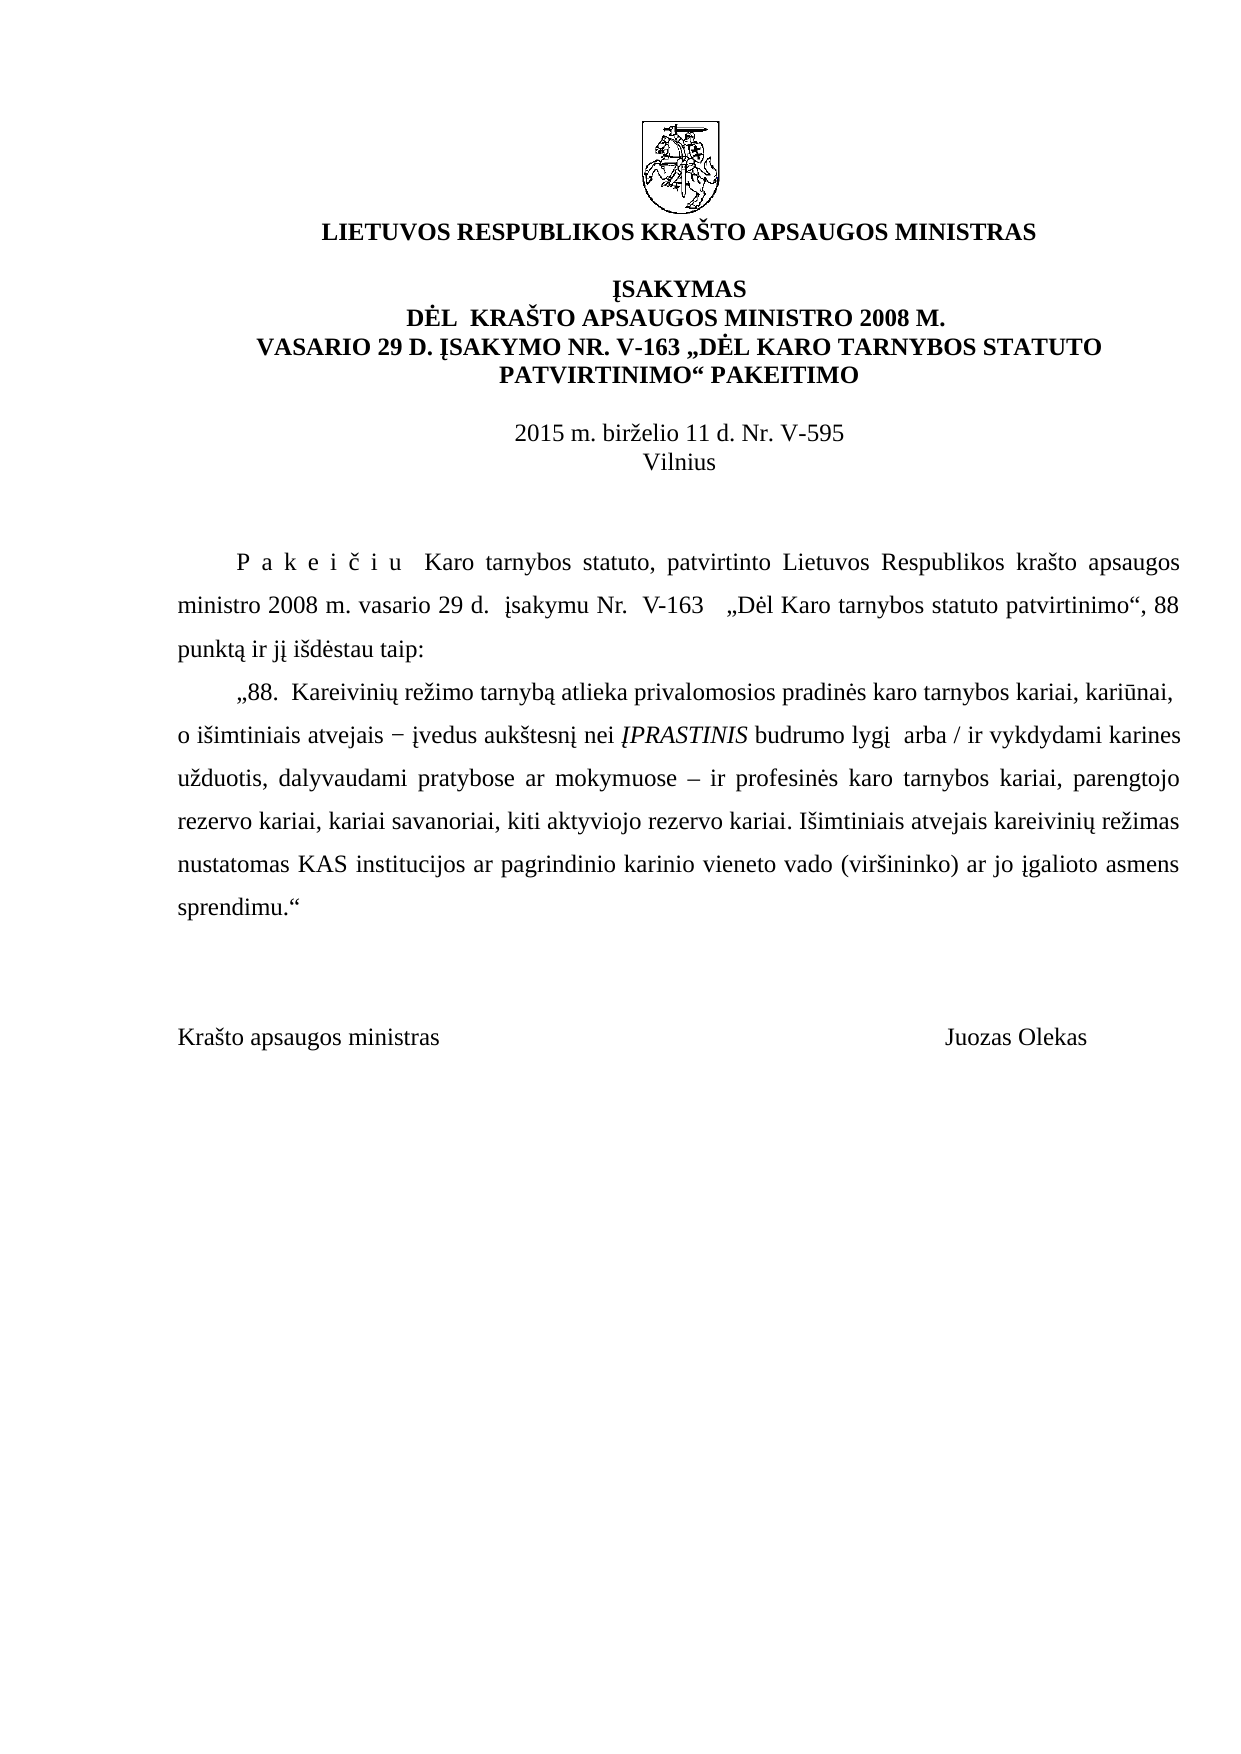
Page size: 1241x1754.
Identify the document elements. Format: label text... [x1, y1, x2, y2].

text 2015 m. birželio 11 d. Nr. V-595 [177, 418, 1181, 447]
text „88. Kareivinių režimo tarnybą atlieka privalomosios pradinės karo tarnybos kariai, kariūnai, [177, 677, 1181, 706]
text VASARIO 29 D. ĮSAKYMO NR. V-163 „DĖL KARO TARNYBOS STATUTO PATVIRTINIMO“ PAKEITIMO [177, 332, 1181, 389]
text Krašto apsaugos ministras Juozas Olekas [177, 1022, 1181, 1051]
text Vilnius [177, 447, 1181, 476]
text o išimtiniais atvejais − įvedus aukštesnį nei ĮPRASTINIS budrumo lygį arba / ir vykdydami karines užduotis, dalyvaudami pratybose ar mokymuose – ir profesinės karo tarnybos kariai, parengtojo rezervo kariai, kariai savanoriai, kiti aktyviojo rezervo kariai. Išimtiniais atvejais kareivinių režimas nustatomas KAS institucijos ar pagrindinio karinio vieneto vado (viršininko) ar jo įgalioto asmens sprendimu.“ [177, 720, 1181, 921]
text P a k e i č i u Karo tarnybos statuto, patvirtinto Lietuvos Respublikos krašto apsaugos ministro 2008 m. vasario 29 d. įsakymu Nr. V-163 „Dėl Karo tarnybos statuto patvirtinimo“, 88 punktą ir jį išdėstau taip: [177, 547, 1181, 662]
text ĮSAKYMAS [177, 274, 1181, 303]
text LIETUVOS RESPUBLIKOS KRAŠTO APSAUGOS MINISTRAS [177, 217, 1181, 246]
text DĖL KRAŠTO APSAUGOS MINISTRO 2008 M. [177, 303, 1181, 332]
